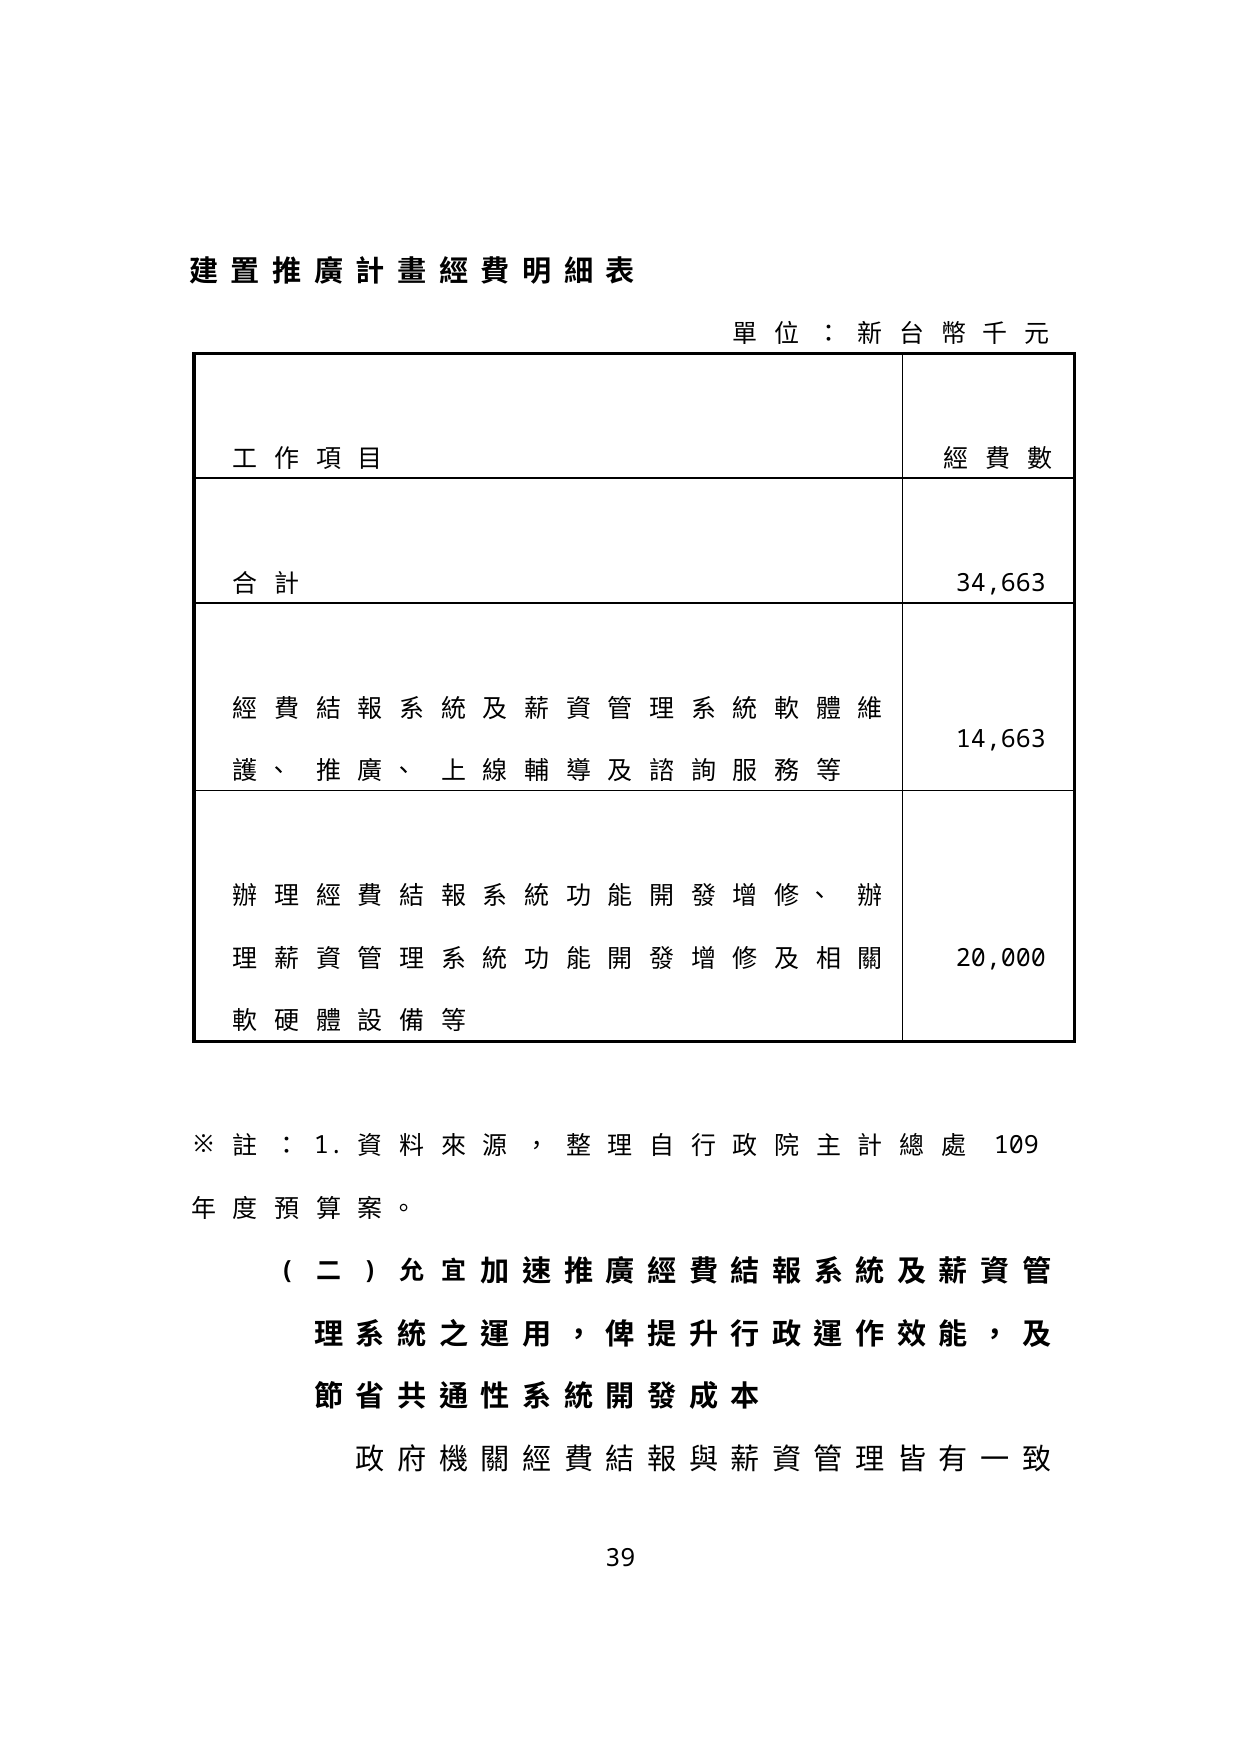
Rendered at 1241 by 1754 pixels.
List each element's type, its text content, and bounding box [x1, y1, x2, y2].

table_cell 14,663 [903, 604, 1073, 790]
table_cell 34,663 [903, 479, 1073, 602]
table_cell 辦理經費結報系統功能開發增修、辦理薪資管理系統功能開發增修及相關軟硬體設備等 [196, 791, 902, 1040]
table_cell 20,000 [903, 791, 1073, 1040]
text 單位：新台幣千元 [183, 290, 1058, 352]
text ※註：1.資料來源，整理自行政院主計總處109年度預算案。 [183, 1102, 1058, 1227]
text (二)允宜加速推廣經費結報系統及薪資管理系統之運用，俾提升行政運作效能，及節省共通性系統開發成本 [242, 1227, 1058, 1415]
text 政府機關經費結報與薪資管理皆有一致性之管理規定，屬於共用資訊系統範圍，鑒於雲端運算及網路服務等技術與運作環境日趨成熟，可藉由跨機關共用資訊系統，提升行政作業效能，並避免各機關自行開發同質性資訊系統，重複投入人力、財力資源之情形。是以，行政院除應督促主管部會整合內部處理作業流程，俾利經費結報系統及薪資管理系統順利上線運用，以提升政府部門行政效能，及節省系統開發成本外，後續仍應落實各機關自行開發相近系統之控管審核作業，以防止同質性資訊系統重複開發。 [271, 1415, 1058, 1477]
table_header 經費數 [903, 355, 1073, 477]
text 建置推廣計畫經費明細表 [183, 227, 1058, 290]
table_cell 經費結報系統及薪資管理系統軟體維護、推廣、上線輔導及諮詢服務等 [196, 604, 902, 790]
table_cell 合計 [196, 479, 902, 602]
table_header 工作項目 [196, 355, 902, 477]
